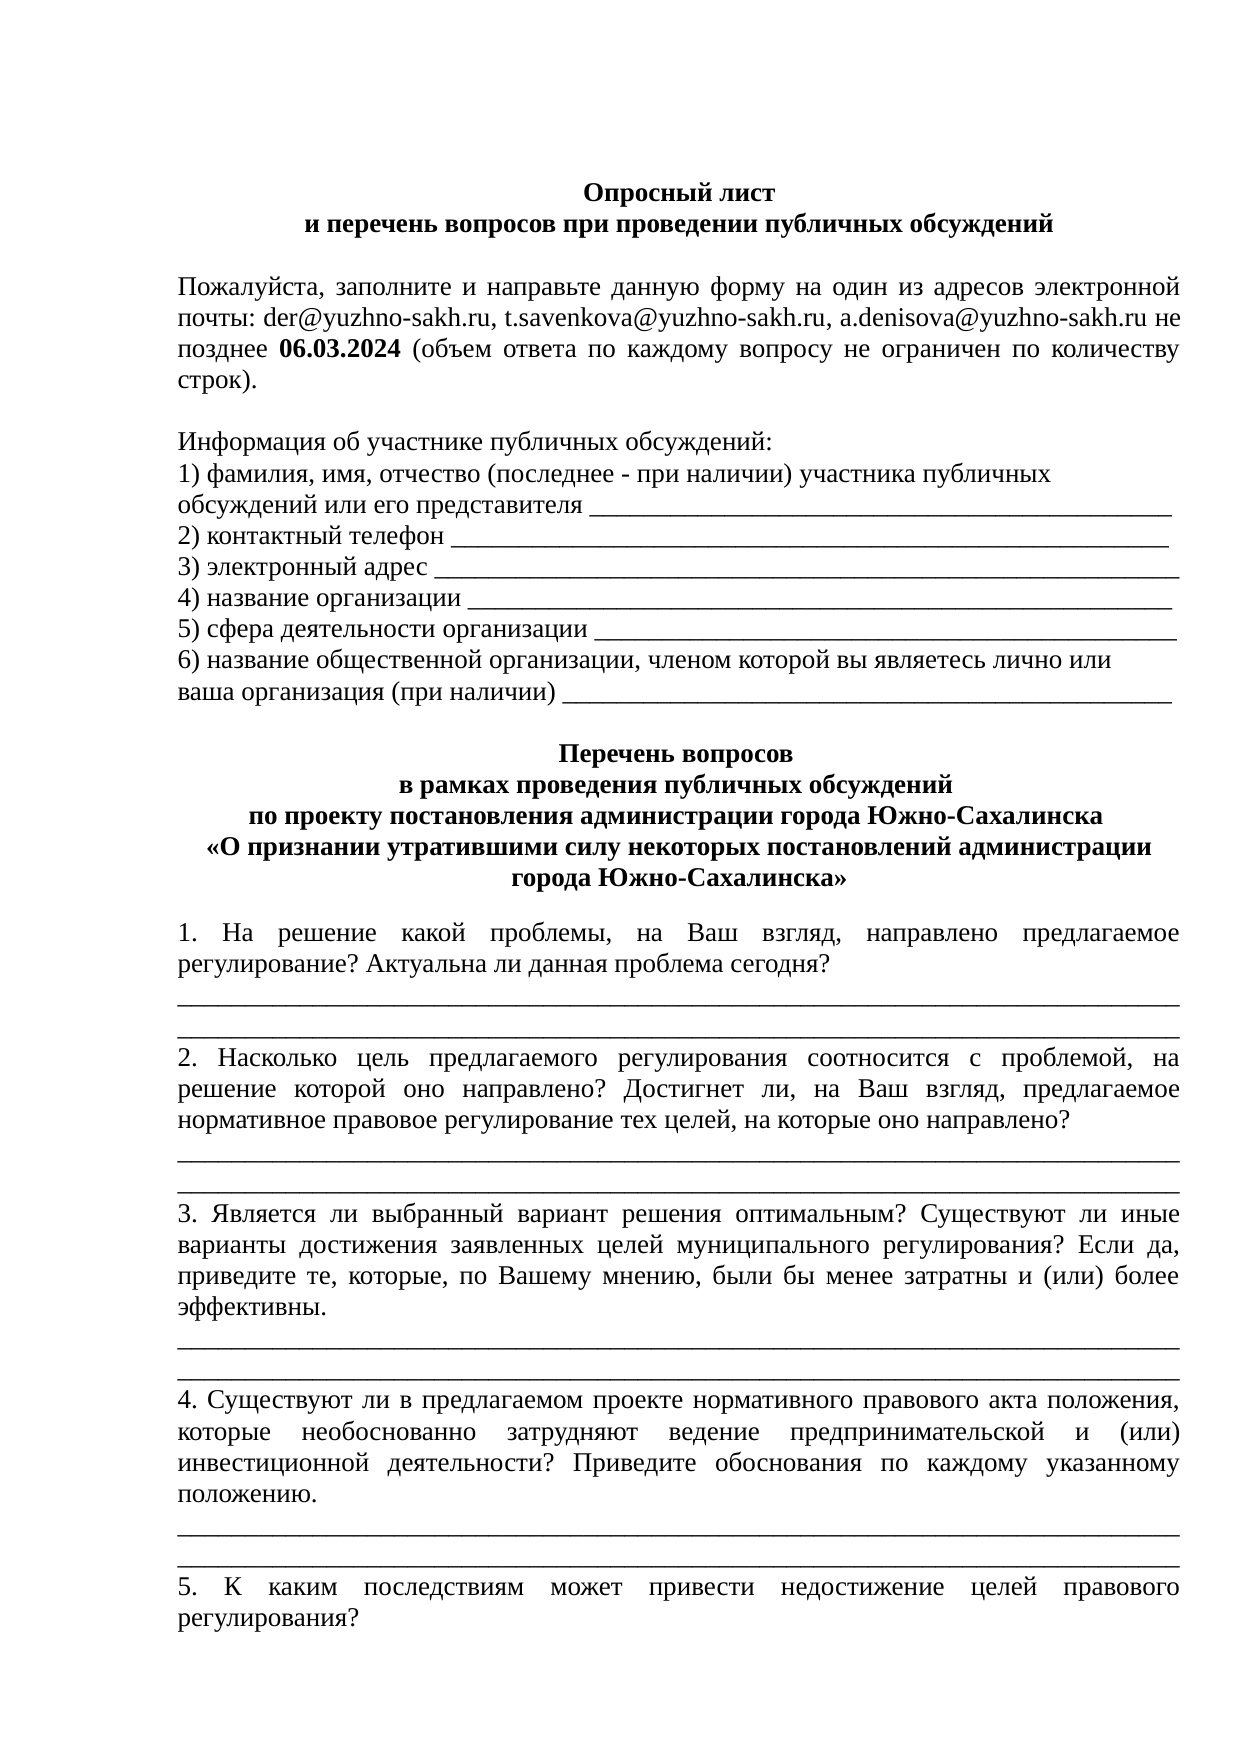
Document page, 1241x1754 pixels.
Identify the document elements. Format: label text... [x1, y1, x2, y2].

text 2. Насколько цель предлагаемого регулирования соотносится с проблемой, на решение которой оно направлено? Достигнет ли, на Ваш взгляд, предлагаемое нормативное правовое регулирование тех целей, на которые оно направлено? [177, 1041, 1181, 1134]
text Опросный лист [177, 176, 1181, 207]
text 5) сфера деятельности организации ___________________________________________ [177, 612, 1181, 643]
text __________________________________________________________________________ [177, 1010, 1181, 1041]
text Перечень вопросов [177, 737, 1181, 768]
text в рамках проведения публичных обсуждений [177, 768, 1181, 799]
text 3. Является ли выбранный вариант решения оптимальным? Существуют ли иные варианты достижения заявленных целей муниципального регулирования? Если да, приведите те, которые, по Вашему мнению, были бы менее затратны и (или) более эффективны. [177, 1197, 1181, 1321]
text 3) электронный адрес _______________________________________________________ [177, 550, 1181, 581]
text ваша организация (при наличии) _____________________________________________ [177, 675, 1181, 706]
text 1) фамилия, имя, отчество (последнее - при наличии) участника публичных [177, 457, 1181, 488]
text __________________________________________________________________________ [177, 1352, 1181, 1383]
text Пожалуйста, заполните и направьте данную форму на один из адресов электронной почты: der@yuzhno-sakh.ru, t.savenkova@yuzhno-sakh.ru, a.denisova@yuzhno-sakh.ru не позднее 06.03.2024 (объем ответа по каждому вопросу не ограничен по количеству строк). [177, 270, 1181, 394]
text __________________________________________________________________________ [177, 1134, 1181, 1166]
text 2) контактный телефон _____________________________________________________ [177, 519, 1181, 550]
text __________________________________________________________________________ [177, 1508, 1181, 1539]
text 5. К каким последствиям может привести недостижение целей правового регулирования? [177, 1570, 1181, 1633]
text 4) название организации ____________________________________________________ [177, 581, 1181, 612]
text по проекту постановления администрации города Южно-Сахалинска [177, 799, 1181, 830]
text и перечень вопросов при проведении публичных обсуждений [177, 207, 1181, 239]
text 4. Существуют ли в предлагаемом проекте нормативного правового акта положения, которые необоснованно затрудняют ведение предпринимательской и (или) инвестиционной деятельности? Приведите обоснования по каждому указанному положению. [177, 1383, 1181, 1508]
text «О признании утратившими силу некоторых постановлений администрации города Южно-Сахалинска» [177, 830, 1181, 893]
text __________________________________________________________________________ [177, 1321, 1181, 1352]
text __________________________________________________________________________ [177, 1539, 1181, 1570]
text 6) название общественной организации, членом которой вы являетесь лично или [177, 643, 1181, 675]
text __________________________________________________________________________ [177, 1166, 1181, 1197]
text __________________________________________________________________________ [177, 979, 1181, 1010]
text обсуждений или его представителя ___________________________________________ [177, 488, 1181, 519]
text 1. На решение какой проблемы, на Ваш взгляд, направлено предлагаемое регулирование? Актуальна ли данная проблема сегодня? [177, 916, 1181, 979]
text Информация об участнике публичных обсуждений: [177, 426, 1181, 457]
